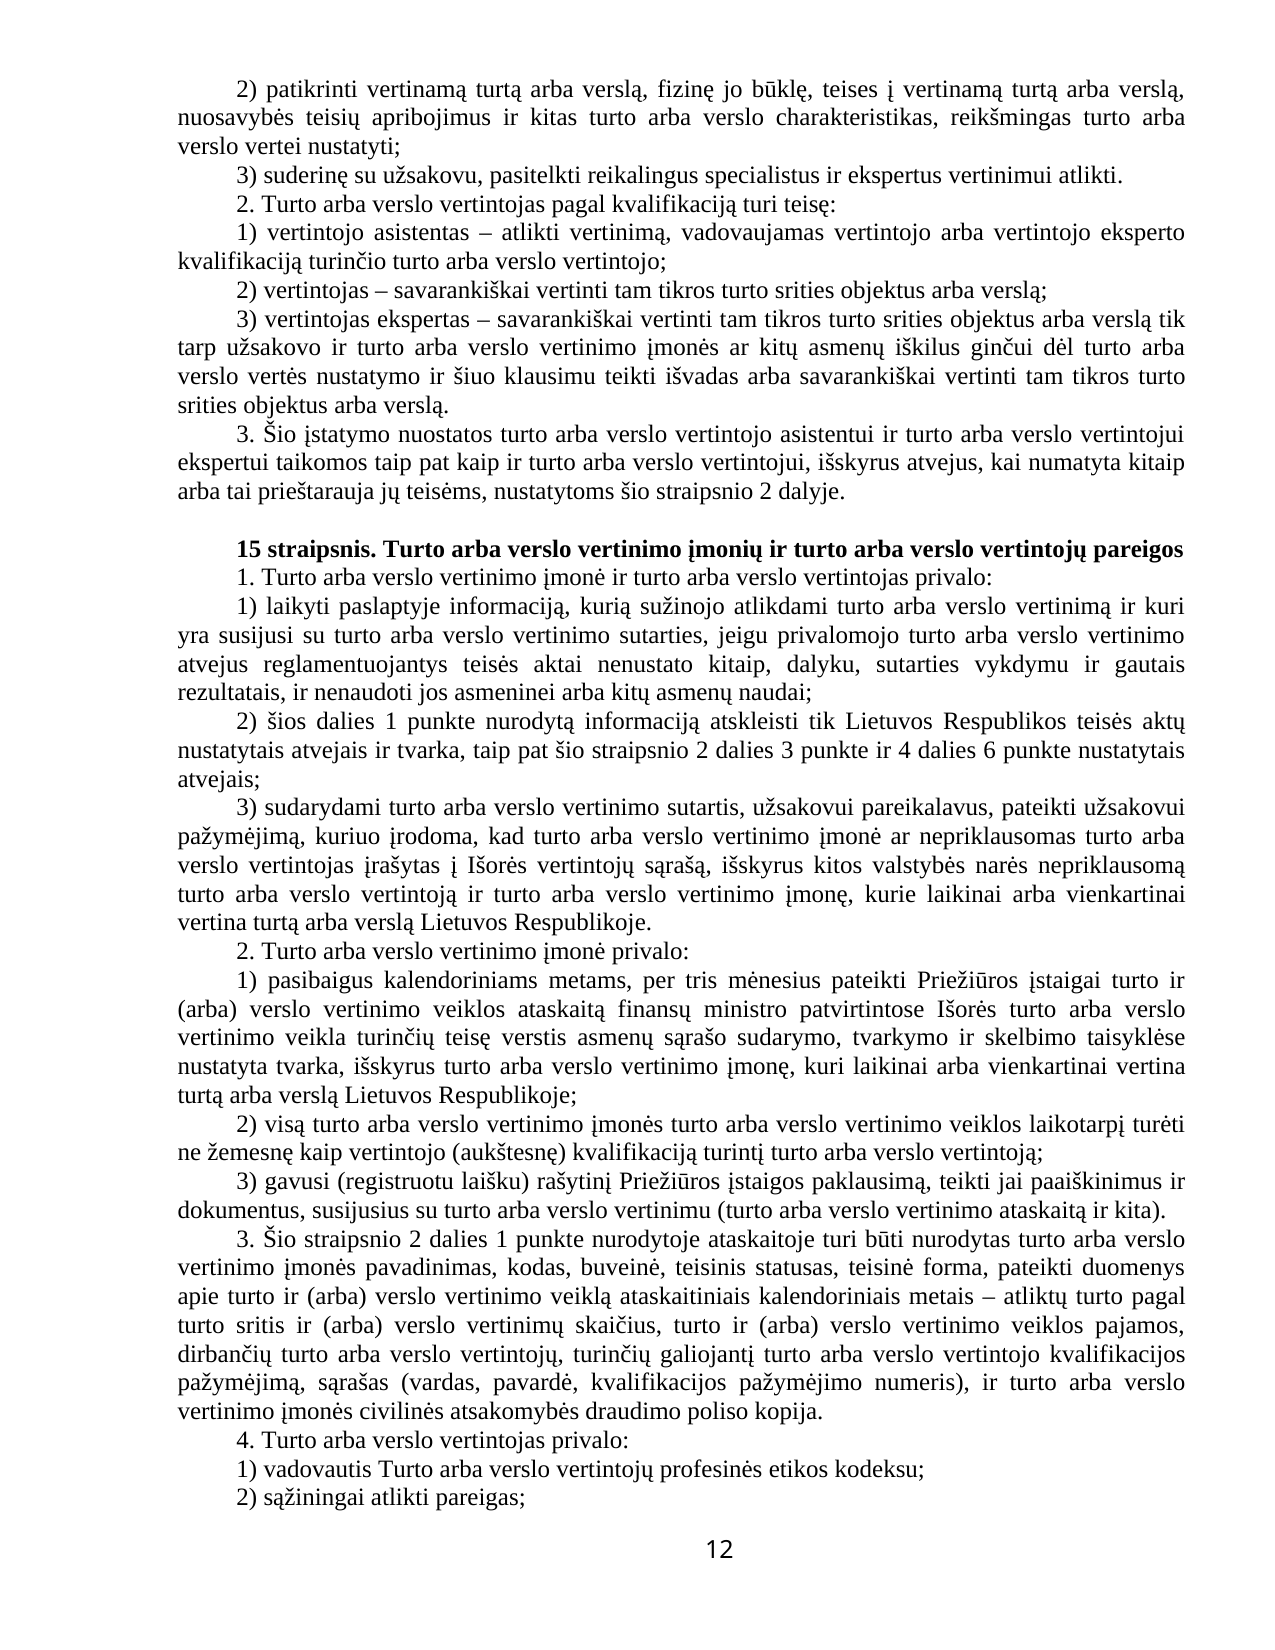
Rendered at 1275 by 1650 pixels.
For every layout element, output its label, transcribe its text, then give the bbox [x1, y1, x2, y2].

text 1) laikyti paslaptyje informaciją, kurią sužinojo atlikdami turto arba verslo vertinimą ir kuri yra susijusi su turto arba verslo vertinimo sutarties, jeigu privalomojo turto arba verslo vertinimo atvejus reglamentuojantys teisės aktai nenustato kitaip, dalyku, sutarties vykdymu ir gautais rezultatais, ir nenaudoti jos asmeninei arba kitų asmenų naudai; [177, 591, 1186, 706]
text 15 straipsnis. Turto arba verslo vertinimo įmonių ir turto arba verslo vertintojų pareigos [236, 534, 1186, 562]
text 1) pasibaigus kalendoriniams metams, per tris mėnesius pateikti Priežiūros įstaigai turto ir (arba) verslo vertinimo veiklos ataskaitą finansų ministro patvirtintose Išorės turto arba verslo vertinimo veikla turinčių teisę verstis asmenų sąrašo sudarymo, tvarkymo ir skelbimo taisyklėse nustatyta tvarka, išskyrus turto arba verslo vertinimo įmonę, kuri laikinai arba vienkartinai vertina turtą arba verslą Lietuvos Respublikoje; [177, 965, 1186, 1109]
text 3. Šio straipsnio 2 dalies 1 punkte nurodytoje ataskaitoje turi būti nurodytas turto arba verslo vertinimo įmonės pavadinimas, kodas, buveinė, teisinis statusas, teisinė forma, pateikti duomenys apie turto ir (arba) verslo vertinimo veiklą ataskaitiniais kalendoriniais metais – atliktų turto pagal turto sritis ir (arba) verslo vertinimų skaičius, turto ir (arba) verslo vertinimo veiklos pajamos, dirbančių turto arba verslo vertintojų, turinčių galiojantį turto arba verslo vertintojo kvalifikacijos pažymėjimą, sąrašas (vardas, pavardė, kvalifikacijos pažymėjimo numeris), ir turto arba verslo vertinimo įmonės civilinės atsakomybės draudimo poliso kopija. [177, 1224, 1186, 1425]
text 4. Turto arba verslo vertintojas privalo: [177, 1425, 1186, 1454]
text 2) sąžiningai atlikti pareigas; [177, 1482, 1186, 1511]
text 2) patikrinti vertinamą turtą arba verslą, fizinę jo būklę, teises į vertinamą turtą arba verslą, nuosavybės teisių apribojimus ir kitas turto arba verslo charakteristikas, reikšmingas turto arba verslo vertei nustatyti; [177, 74, 1186, 160]
text 1) vadovautis Turto arba verslo vertintojų profesinės etikos kodeksu; [177, 1454, 1186, 1482]
text 2) vertintojas – savarankiškai vertinti tam tikros turto srities objektus arba verslą; [177, 275, 1186, 304]
text 1) vertintojo asistentas – atlikti vertinimą, vadovaujamas vertintojo arba vertintojo eksperto kvalifikaciją turinčio turto arba verslo vertintojo; [177, 217, 1186, 275]
text 1. Turto arba verslo vertinimo įmonė ir turto arba verslo vertintojas privalo: [177, 562, 1186, 591]
text 3. Šio įstatymo nuostatos turto arba verslo vertintojo asistentui ir turto arba verslo vertintojui ekspertui taikomos taip pat kaip ir turto arba verslo vertintojui, išskyrus atvejus, kai numatyta kitaip arba tai prieštarauja jų teisėms, nustatytoms šio straipsnio 2 dalyje. [177, 419, 1186, 505]
text 2. Turto arba verslo vertintojas pagal kvalifikaciją turi teisę: [177, 189, 1186, 217]
text 2) šios dalies 1 punkte nurodytą informaciją atskleisti tik Lietuvos Respublikos teisės aktų nustatytais atvejais ir tvarka, taip pat šio straipsnio 2 dalies 3 punkte ir 4 dalies 6 punkte nustatytais atvejais; [177, 706, 1186, 792]
text 3) suderinę su užsakovu, pasitelkti reikalingus specialistus ir ekspertus vertinimui atlikti. [177, 160, 1186, 189]
text 3) gavusi (registruotu laišku) rašytinį Priežiūros įstaigos paklausimą, teikti jai paaiškinimus ir dokumentus, susijusius su turto arba verslo vertinimu (turto arba verslo vertinimo ataskaitą ir kita). [177, 1166, 1186, 1224]
text 3) sudarydami turto arba verslo vertinimo sutartis, užsakovui pareikalavus, pateikti užsakovui pažymėjimą, kuriuo įrodoma, kad turto arba verslo vertinimo įmonė ar nepriklausomas turto arba verslo vertintojas įrašytas į Išorės vertintojų sąrašą, išskyrus kitos valstybės narės nepriklausomą turto arba verslo vertintoją ir turto arba verslo vertinimo įmonę, kurie laikinai arba vienkartinai vertina turtą arba verslą Lietuvos Respublikoje. [177, 792, 1186, 936]
text 2) visą turto arba verslo vertinimo įmonės turto arba verslo vertinimo veiklos laikotarpį turėti ne žemesnę kaip vertintojo (aukštesnę) kvalifikaciją turintį turto arba verslo vertintoją; [177, 1109, 1186, 1166]
text 2. Turto arba verslo vertinimo įmonė privalo: [177, 936, 1186, 965]
text 3) vertintojas ekspertas – savarankiškai vertinti tam tikros turto srities objektus arba verslą tik tarp užsakovo ir turto arba verslo vertinimo įmonės ar kitų asmenų iškilus ginčui dėl turto arba verslo vertės nustatymo ir šiuo klausimu teikti išvadas arba savarankiškai vertinti tam tikros turto srities objektus arba verslą. [177, 304, 1186, 419]
